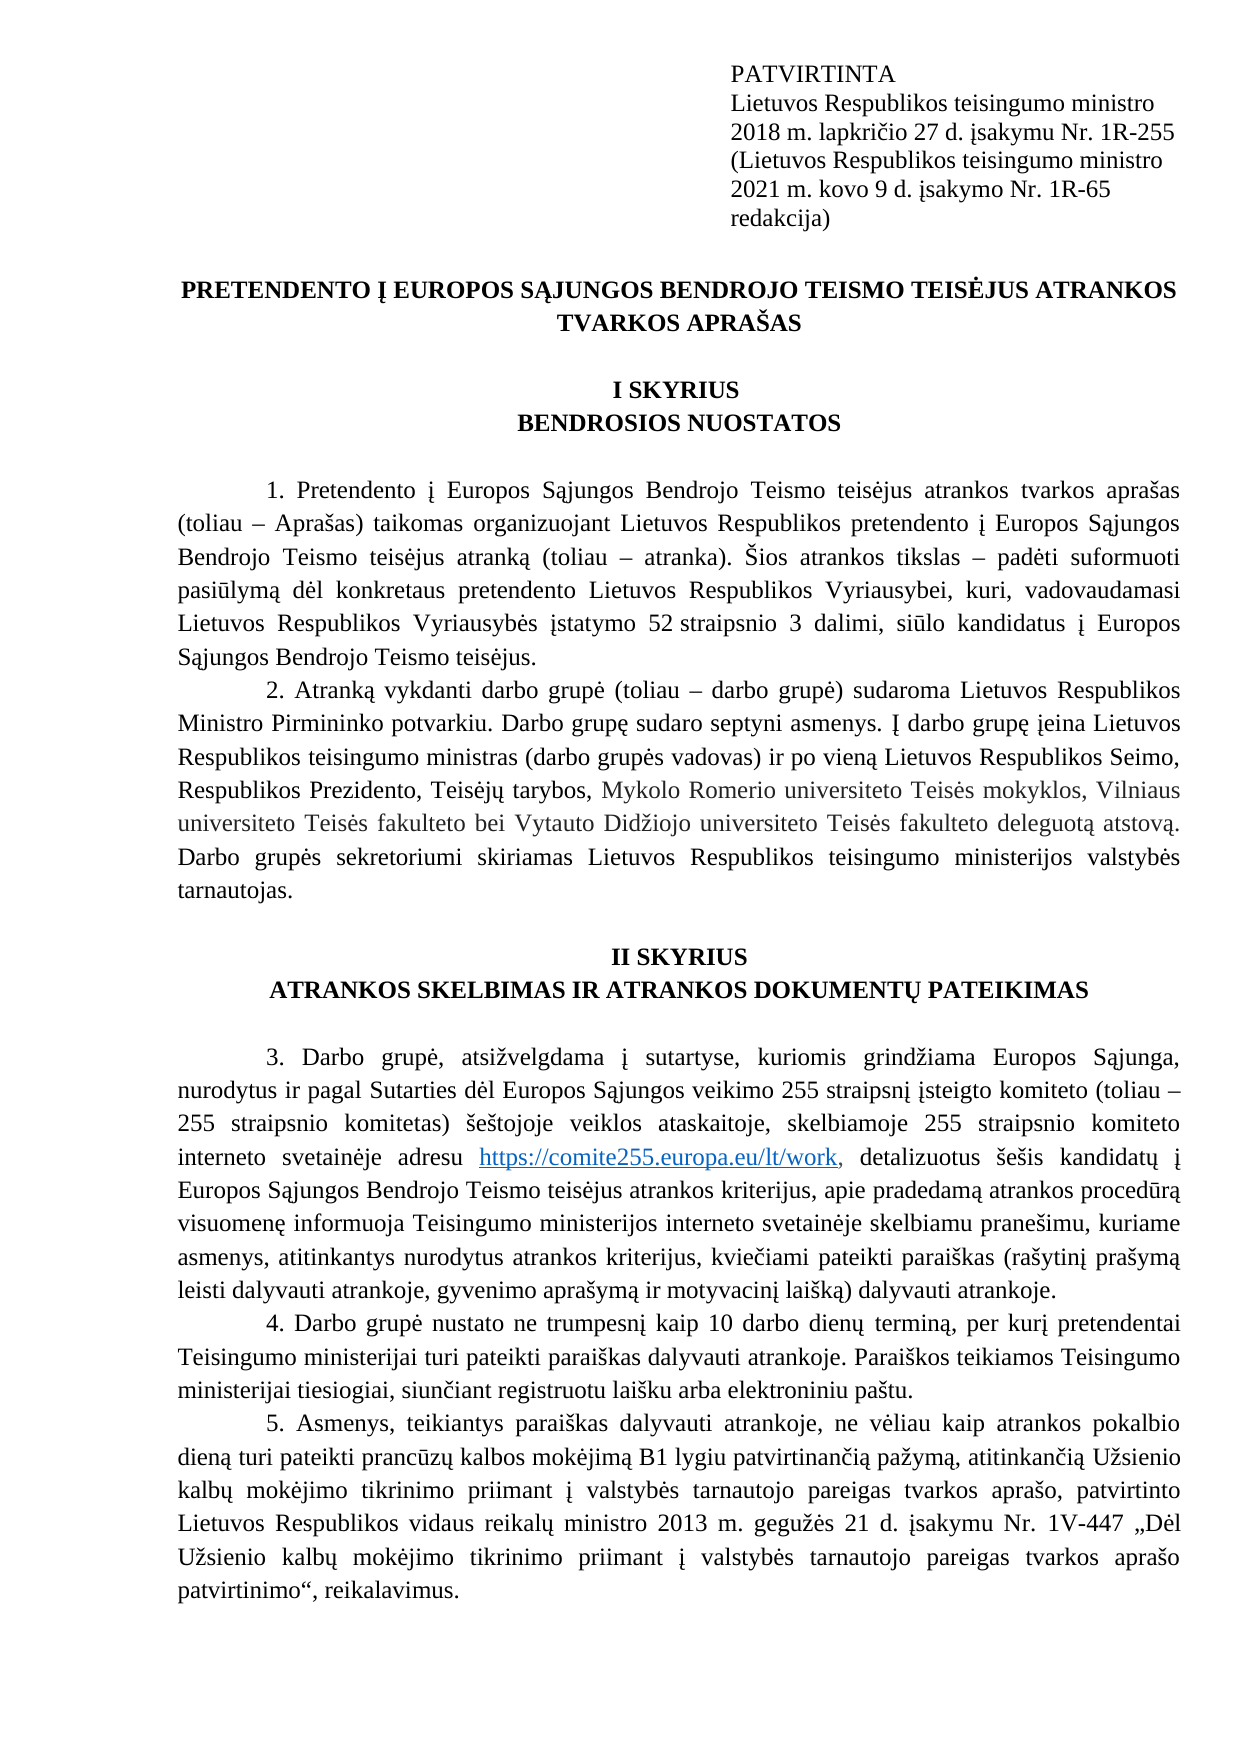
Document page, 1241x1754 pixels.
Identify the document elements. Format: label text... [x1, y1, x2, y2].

text 2018 m. lapkričio 27 d. įsakymu Nr. 1R-255 [730, 117, 1181, 145]
text 3. Darbo grupė, atsižvelgdama į sutartyse, kuriomis grindžiama Europos Sąjunga, nurodytus ir pagal Sutarties dėl Europos Sąjungos veikimo 255 straipsnį įsteigto komiteto (toliau – 255 straipsnio komitetas) šeštojoje veiklos ataskaitoje, skelbiamoje 255 straipsnio komiteto interneto svetainėje adresu https://comite255.europa.eu/lt/work, detalizuotus šešis kandidatų į Europos Sąjungos Bendrojo Teismo teisėjus atrankos kriterijus, apie pradedamą atrankos procedūrą visuomenę informuoja Teisingumo ministerijos interneto svetainėje skelbiamu pranešimu, kuriame asmenys, atitinkantys nurodytus atrankos kriterijus, kviečiami pateikti paraiškas (rašytinį prašymą leisti dalyvauti atrankoje, gyvenimo aprašymą ir motyvacinį laišką) dalyvauti atrankoje. [177, 1037, 1181, 1304]
text BENDROSIOS NUOSTATOS [177, 404, 1181, 437]
text Lietuvos Respublikos teisingumo ministro [730, 88, 1181, 117]
text 2. Atranką vykdanti darbo grupė (toliau – darbo grupė) sudaroma Lietuvos Respublikos Ministro Pirmininko potvarkiu. Darbo grupę sudaro septyni asmenys. Į darbo grupę įeina Lietuvos Respublikos teisingumo ministras (darbo grupės vadovas) ir po vieną Lietuvos Respublikos Seimo, Respublikos Prezidento, Teisėjų tarybos, Mykolo Romerio universiteto Teisės mokyklos, Vilniaus universiteto Teisės fakulteto bei Vytauto Didžiojo universiteto Teisės fakulteto deleguotą atstovą. Darbo grupės sekretoriumi skiriamas Lietuvos Respublikos teisingumo ministerijos valstybės tarnautojas. [177, 670, 1181, 904]
text redakcija) [730, 203, 1181, 232]
text I SKYRIUS [177, 370, 1181, 404]
text II SKYRIUS [177, 937, 1181, 970]
text PRETENDENTO Į EUROPOS SĄJUNGOS BENDROJO TEISMO TEISĖJUS ATRANKOS TVARKOS APRAŠAS [177, 270, 1181, 337]
text 1. Pretendento į Europos Sąjungos Bendrojo Teismo teisėjus atrankos tvarkos aprašas (toliau – Aprašas) taikomas organizuojant Lietuvos Respublikos pretendento į Europos Sąjungos Bendrojo Teismo teisėjus atranką (toliau – atranka). Šios atrankos tikslas – padėti suformuoti pasiūlymą dėl konkretaus pretendento Lietuvos Respublikos Vyriausybei, kuri, vadovaudamasi Lietuvos Respublikos Vyriausybės įstatymo 52 straipsnio 3 dalimi, siūlo kandidatus į Europos Sąjungos Bendrojo Teismo teisėjus. [177, 470, 1181, 670]
text (Lietuvos Respublikos teisingumo ministro [730, 145, 1181, 174]
text 4. Darbo grupė nustato ne trumpesnį kaip 10 darbo dienų terminą, per kurį pretendentai Teisingumo ministerijai turi pateikti paraiškas dalyvauti atrankoje. Paraiškos teikiamos Teisingumo ministerijai tiesiogiai, siunčiant registruotu laišku arba elektroniniu paštu. [177, 1304, 1181, 1404]
text 2021 m. kovo 9 d. įsakymo Nr. 1R-65 [730, 174, 1181, 203]
text 5. Asmenys, teikiantys paraiškas dalyvauti atrankoje, ne vėliau kaip atrankos pokalbio dieną turi pateikti prancūzų kalbos mokėjimą B1 lygiu patvirtinančią pažymą, atitinkančią Užsienio kalbų mokėjimo tikrinimo priimant į valstybės tarnautojo pareigas tvarkos aprašo, patvirtinto Lietuvos Respublikos vidaus reikalų ministro 2013 m. gegužės 21 d. įsakymu Nr. 1V-447 „Dėl Užsienio kalbų mokėjimo tikrinimo priimant į valstybės tarnautojo pareigas tvarkos aprašo patvirtinimo“, reikalavimus. [177, 1404, 1181, 1604]
text ATRANKOS SKELBIMAS IR ATRANKOS DOKUMENTŲ PATEIKIMAS [177, 970, 1181, 1004]
text PATVIRTINTA [730, 59, 1181, 88]
